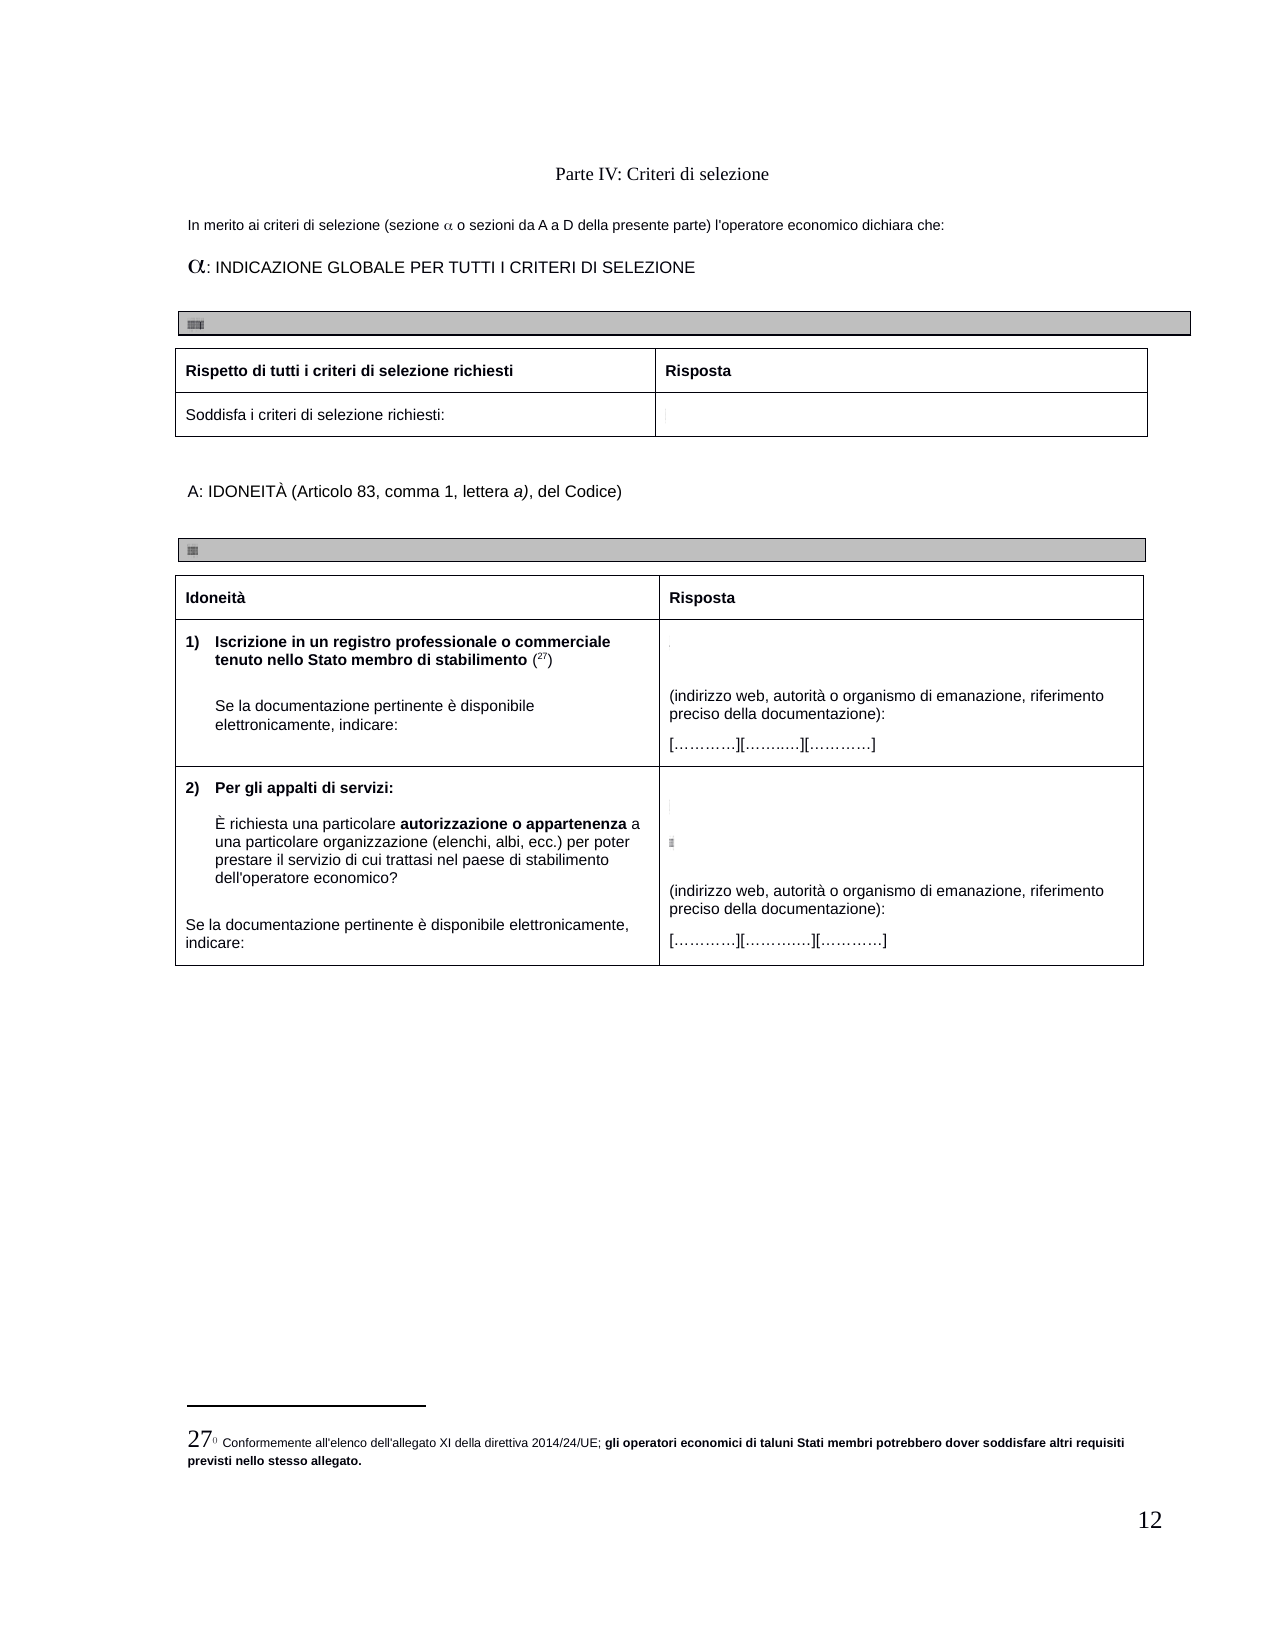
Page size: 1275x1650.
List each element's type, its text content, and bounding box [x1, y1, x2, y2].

table_cell [ ] Sì [ ] No [656, 393, 1147, 436]
title : Indicazione globale per tutti i criteri di selezione [187, 253, 1137, 279]
table_header Rispetto di tutti i criteri di selezione richiesti [176, 349, 655, 392]
table_header Risposta [660, 576, 1143, 619]
text In merito ai criteri di selezione (sezione  o sezioni da A a D della presente parte) l'operatore economico dichiara che: [187, 217, 1137, 234]
table_cell Per gli appalti di servizi: È richiesta una particolare autorizzazione o appartenenza a una particolare organizzazione (elenchi, albi, ecc.) per poter prestare il servizio di cui trattasi nel paese di stabilimento dell'operatore economico? Se la documentazione pertinente è disponibile elettronicamente, indicare: [176, 767, 659, 964]
text Parte IV: Criteri di selezione [187, 162, 1137, 184]
table_header Idoneità [176, 576, 659, 619]
title A: Idoneità (Articolo 83, comma 1, lettera a), del Codice) [187, 481, 1137, 501]
text L'operatore economico deve compilare questo campo solo se l'amministrazione aggiudicatrice o l'ente aggiudicatore ha indicato nell'avviso o bando pertinente o nei documenti di gara ivi citati che l'operatore economico può limitarsi a compilare la sezione  della parte IV senza compilare nessun'altra sezione della parte IV: [179, 312, 1190, 334]
text Tale Sezione è da compilare solo se le informazioni sono state richieste espressamente dall’amministrazione aggiudicatrice o dall’ente aggiudicatore nell’avviso o bando pertinente o nei documenti di gara. [179, 539, 1145, 561]
table_cell Soddisfa i criteri di selezione richiesti: [176, 393, 655, 436]
table_cell [ ] Sì [ ] No In caso affermativo, specificare quale documentazione e se l'operatore economico ne dispone: [ …] [ ] Sì [ ] No (indirizzo web, autorità o organismo di emanazione, riferimento preciso della documentazione): […………][……….…][…………] [660, 767, 1143, 964]
table_cell Iscrizione in un registro professionale o commerciale tenuto nello Stato membro di stabilimento () Se la documentazione pertinente è disponibile elettronicamente, indicare: [176, 620, 659, 766]
table_cell [………….…] (indirizzo web, autorità o organismo di emanazione, riferimento preciso della documentazione): […………][……..…][…………] [660, 620, 1143, 766]
table_header Risposta [656, 349, 1147, 392]
